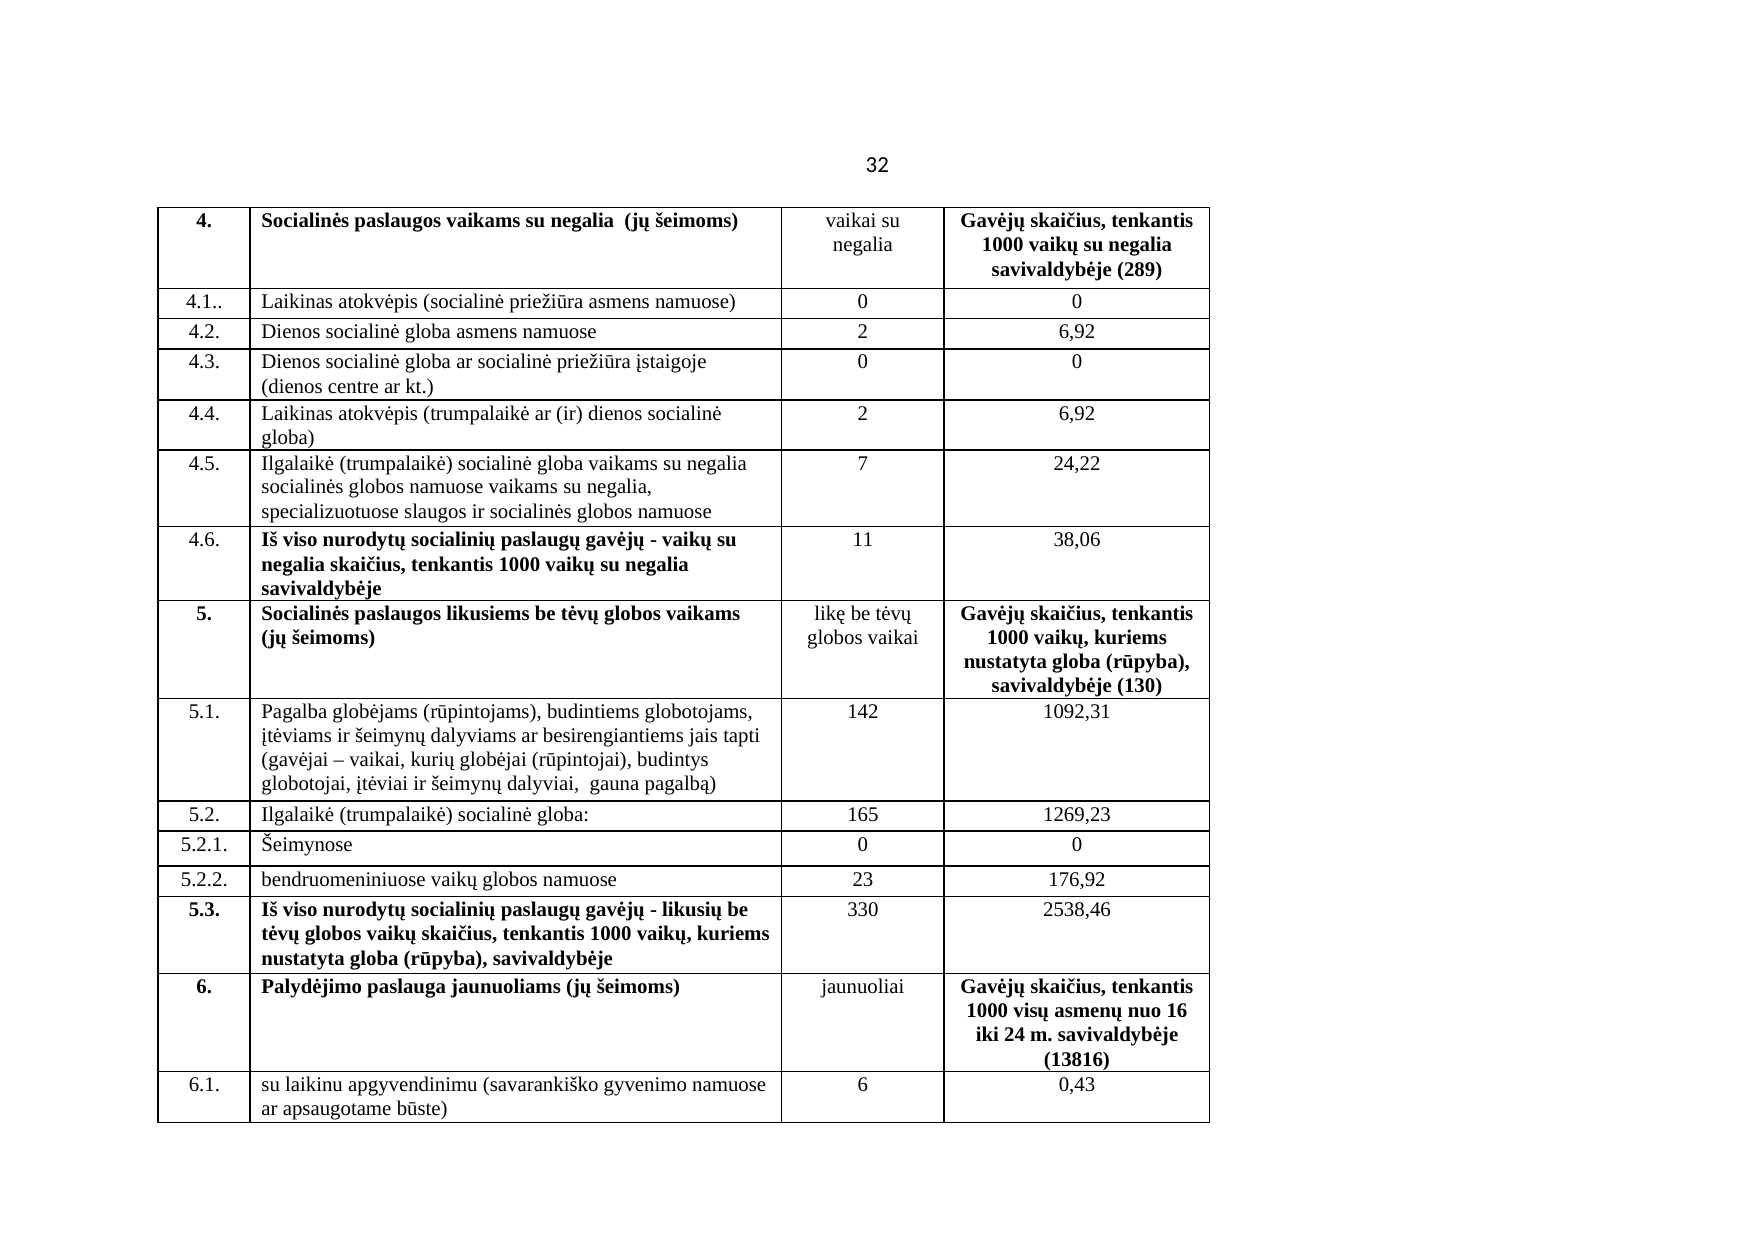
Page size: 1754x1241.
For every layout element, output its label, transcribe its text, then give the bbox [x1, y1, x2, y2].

table_cell Ilgalaikė (trumpalaikė) socialinė globa vaikams su negalia socialinės globos namuose vaikams su negalia, specializuotuose slaugos ir socialinės globos namuose [251, 451, 781, 526]
table_cell jaunuoliai [782, 974, 943, 1071]
table_cell 1269,23 [945, 802, 1209, 830]
table_cell Dienos socialinė globa ar socialinė priežiūra įstaigoje (dienos centre ar kt.) [251, 350, 781, 399]
table_cell Iš viso nurodytų socialinių paslaugų gavėjų - vaikų su negalia skaičius, tenkantis 1000 vaikų su negalia savivaldybėje [251, 527, 781, 599]
table_cell 0 [945, 350, 1209, 399]
table_cell Pagalba globėjams (rūpintojams), budintiems globotojams, įtėviams ir šeimynų dalyviams ar besirengiantiems jais tapti (gavėjai – vaikai, kurių globėjai (rūpintojai), budintys globotojai, įtėviai ir šeimynų dalyviai, gauna pagalbą) [251, 699, 781, 800]
table_cell 5.2. [159, 802, 249, 830]
table_cell Šeimynose [251, 832, 781, 865]
table_cell 6,92 [945, 401, 1209, 449]
table_cell Ilgalaikė (trumpalaikė) socialinė globa: [251, 802, 781, 830]
table_cell 4.6. [159, 527, 249, 599]
table_cell 24,22 [945, 451, 1209, 526]
table_cell 5.1. [159, 699, 249, 800]
table_cell 6 [782, 1072, 943, 1122]
table_cell 5. [159, 601, 249, 697]
table_cell 2538,46 [945, 897, 1209, 973]
table_cell 5.2.1. [159, 832, 249, 865]
table_cell 6,92 [945, 319, 1209, 348]
table_cell Laikinas atokvėpis (socialinė priežiūra asmens namuose) [251, 289, 781, 318]
table_cell 1092,31 [945, 699, 1209, 800]
table_cell 5.2.2. [159, 867, 249, 896]
table_cell Socialinės paslaugos vaikams su negalia (jų šeimoms) [251, 208, 781, 287]
table_cell 2 [782, 319, 943, 348]
table_cell 11 [782, 527, 943, 599]
table_cell 4. [159, 208, 249, 287]
table_cell 0 [782, 832, 943, 865]
table_cell 0 [782, 289, 943, 318]
table_cell Gavėjų skaičius, tenkantis 1000 visų asmenų nuo 16 iki 24 m. savivaldybėje (13816) [945, 974, 1209, 1071]
table_cell 176,92 [945, 867, 1209, 896]
table_cell Gavėjų skaičius, tenkantis 1000 vaikų, kuriems nustatyta globa (rūpyba), savivaldybėje (130) [945, 601, 1209, 697]
table_cell 38,06 [945, 527, 1209, 599]
table_cell Dienos socialinė globa asmens namuose [251, 319, 781, 348]
table_cell 0,43 [945, 1072, 1209, 1122]
table_cell su laikinu apgyvendinimu (savarankiško gyvenimo namuose ar apsaugotame būste) [251, 1072, 781, 1122]
table_cell 165 [782, 802, 943, 830]
table_cell Palydėjimo paslauga jaunuoliams (jų šeimoms) [251, 974, 781, 1071]
table_cell 4.3. [159, 350, 249, 399]
table_cell 23 [782, 867, 943, 896]
table_cell 330 [782, 897, 943, 973]
table_cell likę be tėvų globos vaikai [782, 601, 943, 697]
table_cell 7 [782, 451, 943, 526]
table_cell 6.1. [159, 1072, 249, 1122]
table_cell 0 [782, 350, 943, 399]
table_cell 142 [782, 699, 943, 800]
table_cell 0 [945, 832, 1209, 865]
table_cell vaikai su negalia [782, 208, 943, 287]
table_cell 4.1.. [159, 289, 249, 318]
table_cell 4.4. [159, 401, 249, 449]
table_cell Socialinės paslaugos likusiems be tėvų globos vaikams (jų šeimoms) [251, 601, 781, 697]
table_cell 6. [159, 974, 249, 1071]
table_cell 4.5. [159, 451, 249, 526]
table_cell 5.3. [159, 897, 249, 973]
table_cell 4.2. [159, 319, 249, 348]
table_cell Gavėjų skaičius, tenkantis 1000 vaikų su negalia savivaldybėje (289) [945, 208, 1209, 287]
table_cell Laikinas atokvėpis (trumpalaikė ar (ir) dienos socialinė globa) [251, 401, 781, 449]
table_cell 0 [945, 289, 1209, 318]
table_cell 2 [782, 401, 943, 449]
table_cell Iš viso nurodytų socialinių paslaugų gavėjų - likusių be tėvų globos vaikų skaičius, tenkantis 1000 vaikų, kuriems nustatyta globa (rūpyba), savivaldybėje [251, 897, 781, 973]
table_cell bendruomeniniuose vaikų globos namuose [251, 867, 781, 896]
